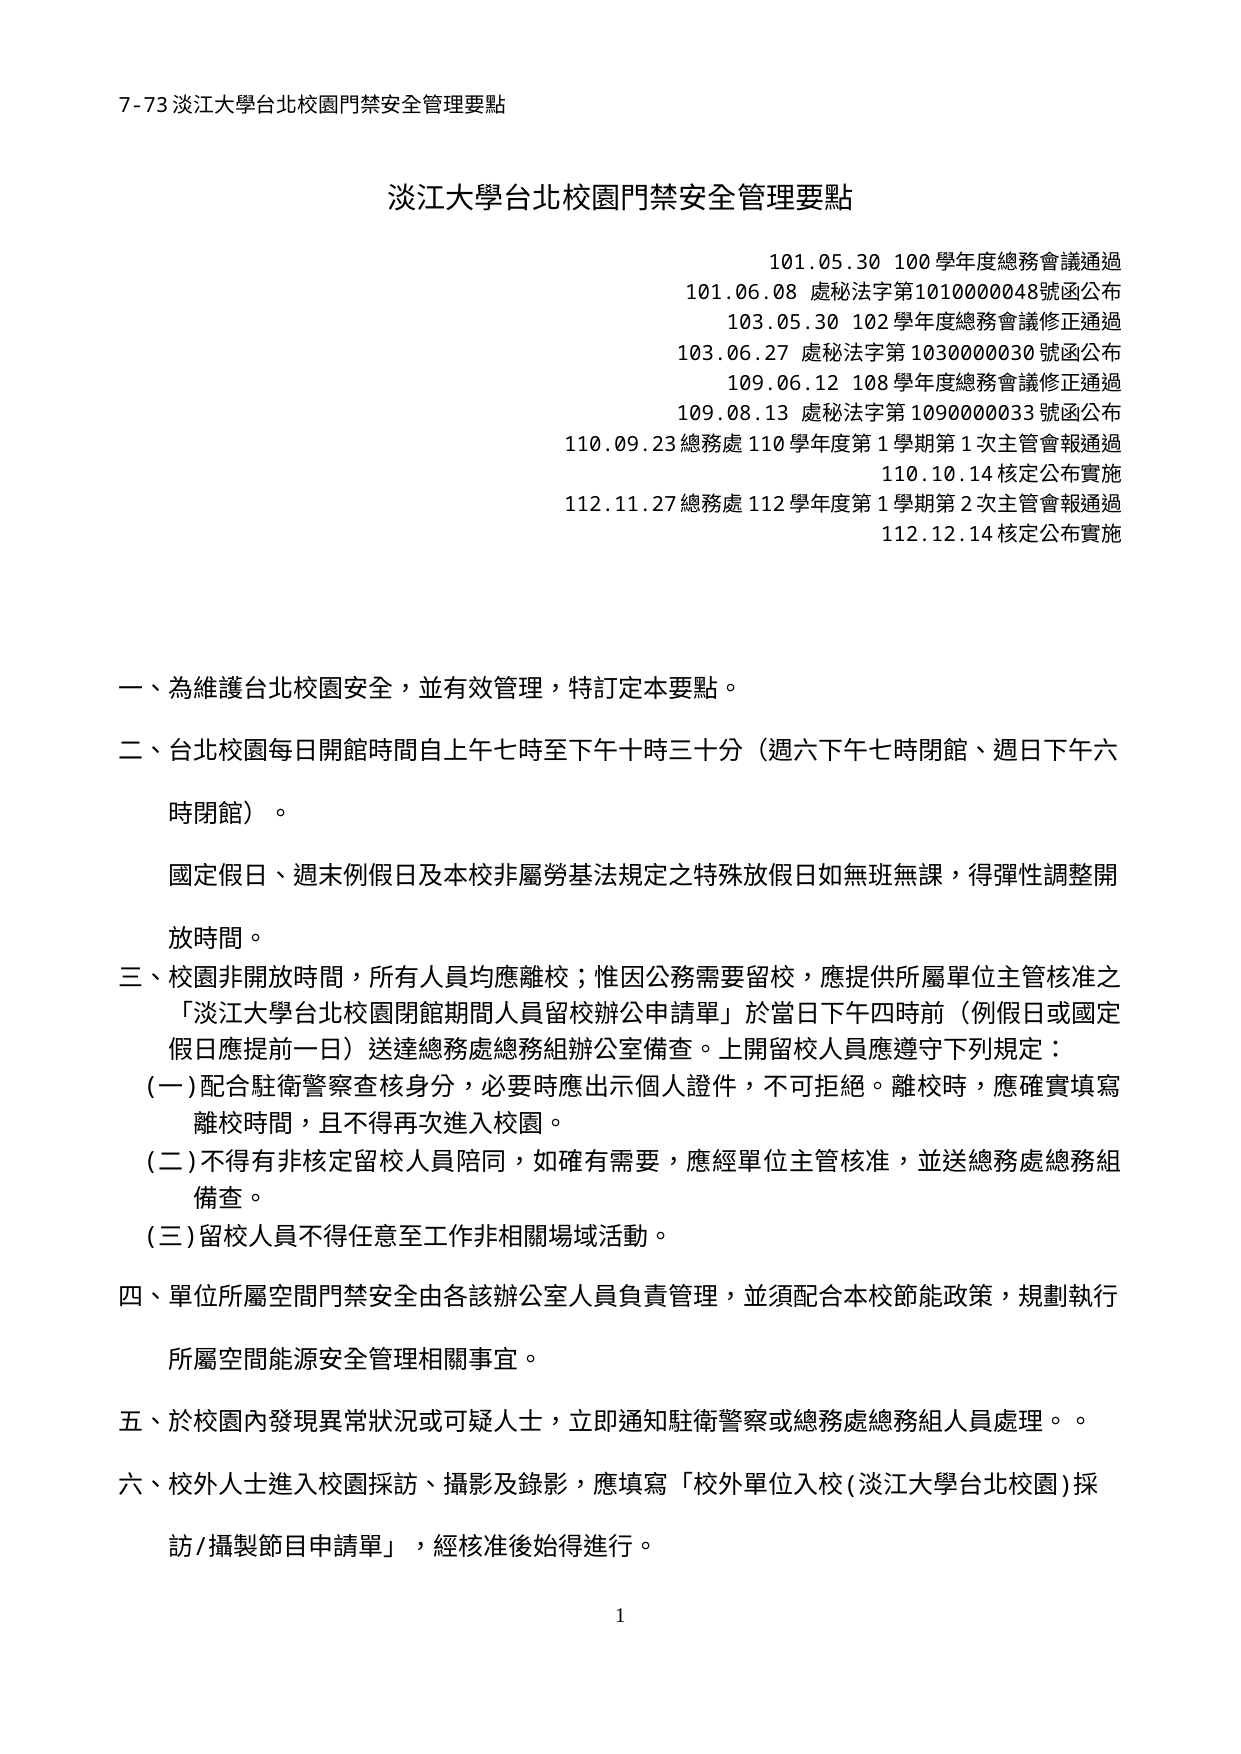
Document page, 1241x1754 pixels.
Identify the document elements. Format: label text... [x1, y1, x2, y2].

text (一)配合駐衛警察查核身分，必要時應出示個人證件，不可拒絕。離校時，應確實填寫離校時間，且不得再次進入校園。 [143, 1066, 1122, 1141]
text 112.12.14核定公布實施 [118, 518, 1122, 548]
text 六、校外人士進入校園採訪、攝影及錄影，應填寫「校外單位入校(淡江大學台北校園)採訪/攝製節目申請單」，經核准後始得進行。 [118, 1441, 1122, 1566]
text 109.06.12 108學年度總務會議修正通過 [118, 366, 1122, 396]
text 103.06.27 處秘法字第1030000030號函公布 [118, 336, 1122, 366]
text 112.11.27總務處112學年度第1學期第2次主管會報通過 [118, 487, 1122, 518]
text 二、台北校園每日開館時間自上午七時至下午十時三十分（週六下午七時閉館、週日下午六時閉館）。 [118, 707, 1122, 832]
text 109.08.13 處秘法字第1090000033號函公布 [118, 396, 1122, 427]
text 四、單位所屬空間門禁安全由各該辦公室人員負責管理，並須配合本校節能政策，規劃執行所屬空間能源安全管理相關事宜。 [118, 1253, 1122, 1378]
text 淡江大學台北校園門禁安全管理要點 [118, 154, 1122, 216]
text 一、為維護台北校園安全，並有效管理，特訂定本要點。 [118, 644, 1122, 707]
text 101.05.30 100學年度總務會議通過 [118, 245, 1122, 275]
text 101.06.08 處秘法字第1010000048號函公布 [118, 275, 1122, 306]
text (二)不得有非核定留校人員陪同，如確有需要，應經單位主管核准，並送總務處總務組備查。 [143, 1141, 1122, 1216]
text 110.10.14核定公布實施 [118, 457, 1122, 487]
text 三、校園非開放時間，所有人員均應離校；惟因公務需要留校，應提供所屬單位主管核准之「淡江大學台北校園閉館期間人員留校辦公申請單」於當日下午四時前（例假日或國定假日應提前一日）送達總務處總務組辦公室備查。上開留校人員應遵守下列規定： [118, 957, 1122, 1066]
text 103.05.30 102學年度總務會議修正通過 [118, 306, 1122, 336]
text (三)留校人員不得任意至工作非相關場域活動。 [143, 1216, 1122, 1253]
text 110.09.23總務處110學年度第1學期第1次主管會報通過 [118, 427, 1122, 457]
text 國定假日、週末例假日及本校非屬勞基法規定之特殊放假日如無班無課，得彈性調整開放時間。 [168, 832, 1122, 957]
text 五、於校園內發現異常狀況或可疑人士，立即通知駐衛警察或總務處總務組人員處理。。 [118, 1378, 1122, 1441]
